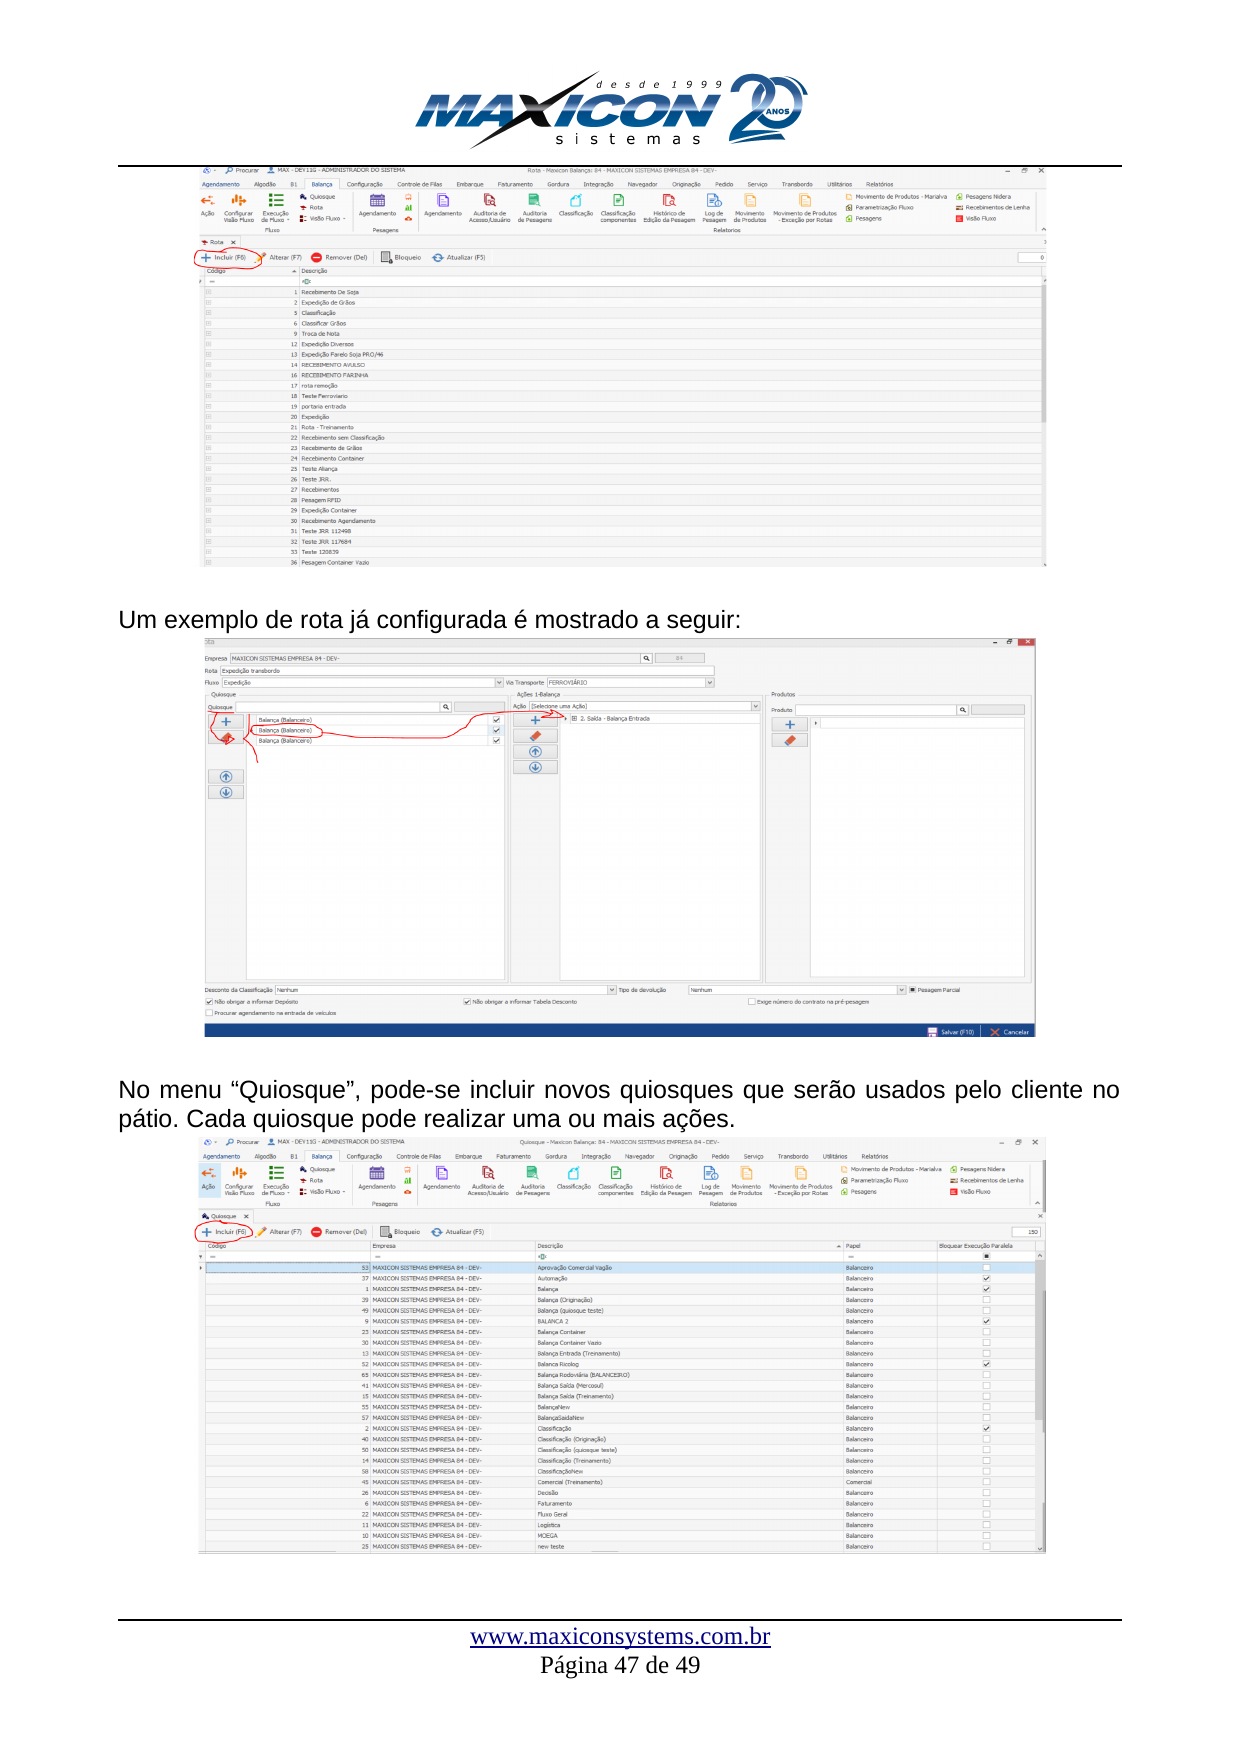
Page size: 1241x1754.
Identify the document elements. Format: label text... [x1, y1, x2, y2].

text Um exemplo de rota já configurada é mostrado a seguir: [118, 605, 1122, 634]
text No menu “Quiosque”, pode-se incluir novos quiosques que serão usados pelo cliente no pátio. Cada quiosque pode realizar uma ou mais ações. [118, 1075, 1122, 1133]
